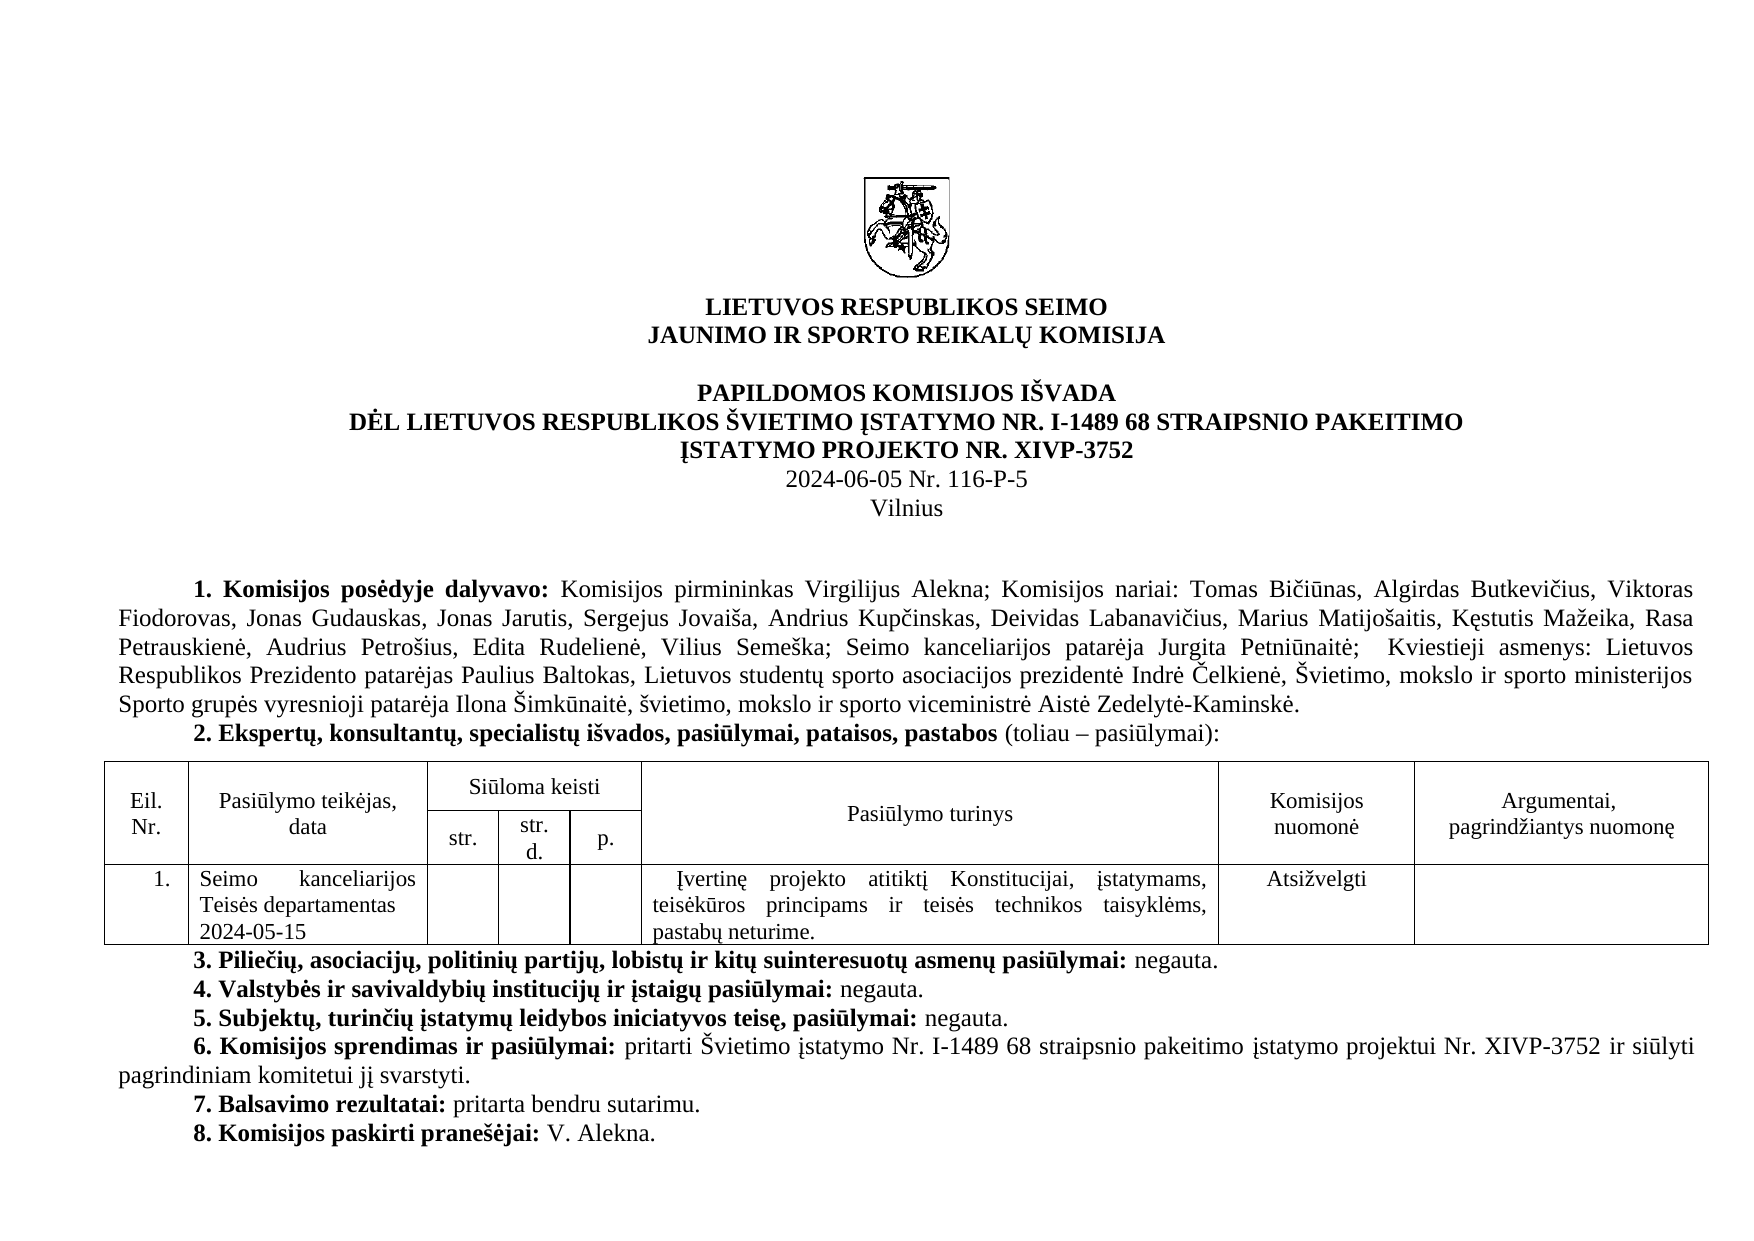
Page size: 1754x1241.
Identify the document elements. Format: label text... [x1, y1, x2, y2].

table_cell Atsižvelgti [1219, 865, 1414, 944]
table_cell [428, 865, 498, 944]
subtitle 5. Subjektų, turinčių įstatymų leidybos iniciatyvos teisę, pasiūlymai: negauta. [118, 1003, 1695, 1031]
table_header Siūloma keisti [428, 762, 641, 810]
table_header Pasiūlymo teikėjas, data [189, 762, 427, 864]
table_cell p. [571, 811, 641, 864]
text 2024-06-05 Nr. 116-P-5 [118, 464, 1695, 493]
table_cell [105, 865, 188, 944]
text LIETUVOS RESPUBLIKOS SEIMO [118, 292, 1695, 320]
text 8. Komisijos paskirti pranešėjai: V. Alekna. [118, 1118, 1695, 1146]
subtitle PAPILDOMOS KOMISIJOS IŠVADA [118, 378, 1695, 407]
subtitle 2. Ekspertų, konsultantų, specialistų išvados, pasiūlymai, pataisos, pastabos (toliau – pasiūlymai): [118, 718, 1695, 747]
table_cell [499, 865, 569, 944]
text DĖL LIETUVOS RESPUBLIKOS ŠVIETIMO ĮSTATYMO NR. I-1489 68 STRAIPSNIO PAKEITIMO [118, 407, 1695, 435]
subtitle 3. Piliečių, asociacijų, politinių partijų, lobistų ir kitų suinteresuotų asmenų pasiūlymai: negauta. [118, 945, 1695, 974]
table_cell Įvertinę projekto atitiktį Konstitucijai, įstatymams, teisėkūros principams ir teisės technikos taisyklėms, pastabų neturime. [642, 865, 1218, 944]
table_header Pasiūlymo turinys [642, 762, 1218, 864]
text 1. Komisijos posėdyje dalyvavo: Komisijos pirmininkas Virgilijus Alekna; Komisijos nariai: Tomas Bičiūnas, Algirdas Butkevičius, Viktoras Fiodorovas, Jonas Gudauskas, Jonas Jarutis, Sergejus Jovaiša, Andrius Kupčinskas, Deividas Labanavičius, Marius Matijošaitis, Kęstutis Mažeika, Rasa Petrauskienė, Audrius Petrošius, Edita Rudelienė, Vilius Semeška; Seimo kanceliarijos patarėja Jurgita Petniūnaitė; Kviestieji asmenys: Lietuvos Respublikos Prezidento patarėjas Paulius Baltokas, Lietuvos studentų sporto asociacijos prezidentė Indrė Čelkienė, Švietimo, mokslo ir sporto ministerijos Sporto grupės vyresnioji patarėja Ilona Šimkūnaitė, švietimo, mokslo ir sporto viceministrė Aistė Zedelytė-Kaminskė. [118, 574, 1695, 718]
table_cell Seimo kanceliarijos Teisės departamentas 2024-05-15 [189, 865, 427, 944]
text 7. Balsavimo rezultatai: pritarta bendru sutarimu. [118, 1089, 1695, 1118]
table_cell str. d. [499, 811, 569, 864]
text Vilnius [118, 493, 1695, 522]
text JAUNIMO IR SPORTO REIKALŲ KOMISIJA [118, 320, 1695, 349]
table_header Argumentai, pagrindžiantys nuomonę [1415, 762, 1708, 864]
table_cell [571, 865, 641, 944]
table_header Komisijos nuomonė [1219, 762, 1414, 864]
table_header Eil. Nr. [105, 762, 188, 864]
table_cell str. [428, 811, 498, 864]
text ĮSTATYMO PROJEKTO Nr. XIVP-3752 [118, 435, 1695, 464]
table_cell [1415, 865, 1708, 944]
subtitle 4. Valstybės ir savivaldybių institucijų ir įstaigų pasiūlymai: negauta. [118, 974, 1695, 1003]
text 6. Komisijos sprendimas ir pasiūlymai: pritarti Švietimo įstatymo Nr. I-1489 68 straipsnio pakeitimo įstatymo projektui Nr. XIVP-3752 ir siūlyti pagrindiniam komitetui jį svarstyti. [118, 1031, 1695, 1089]
